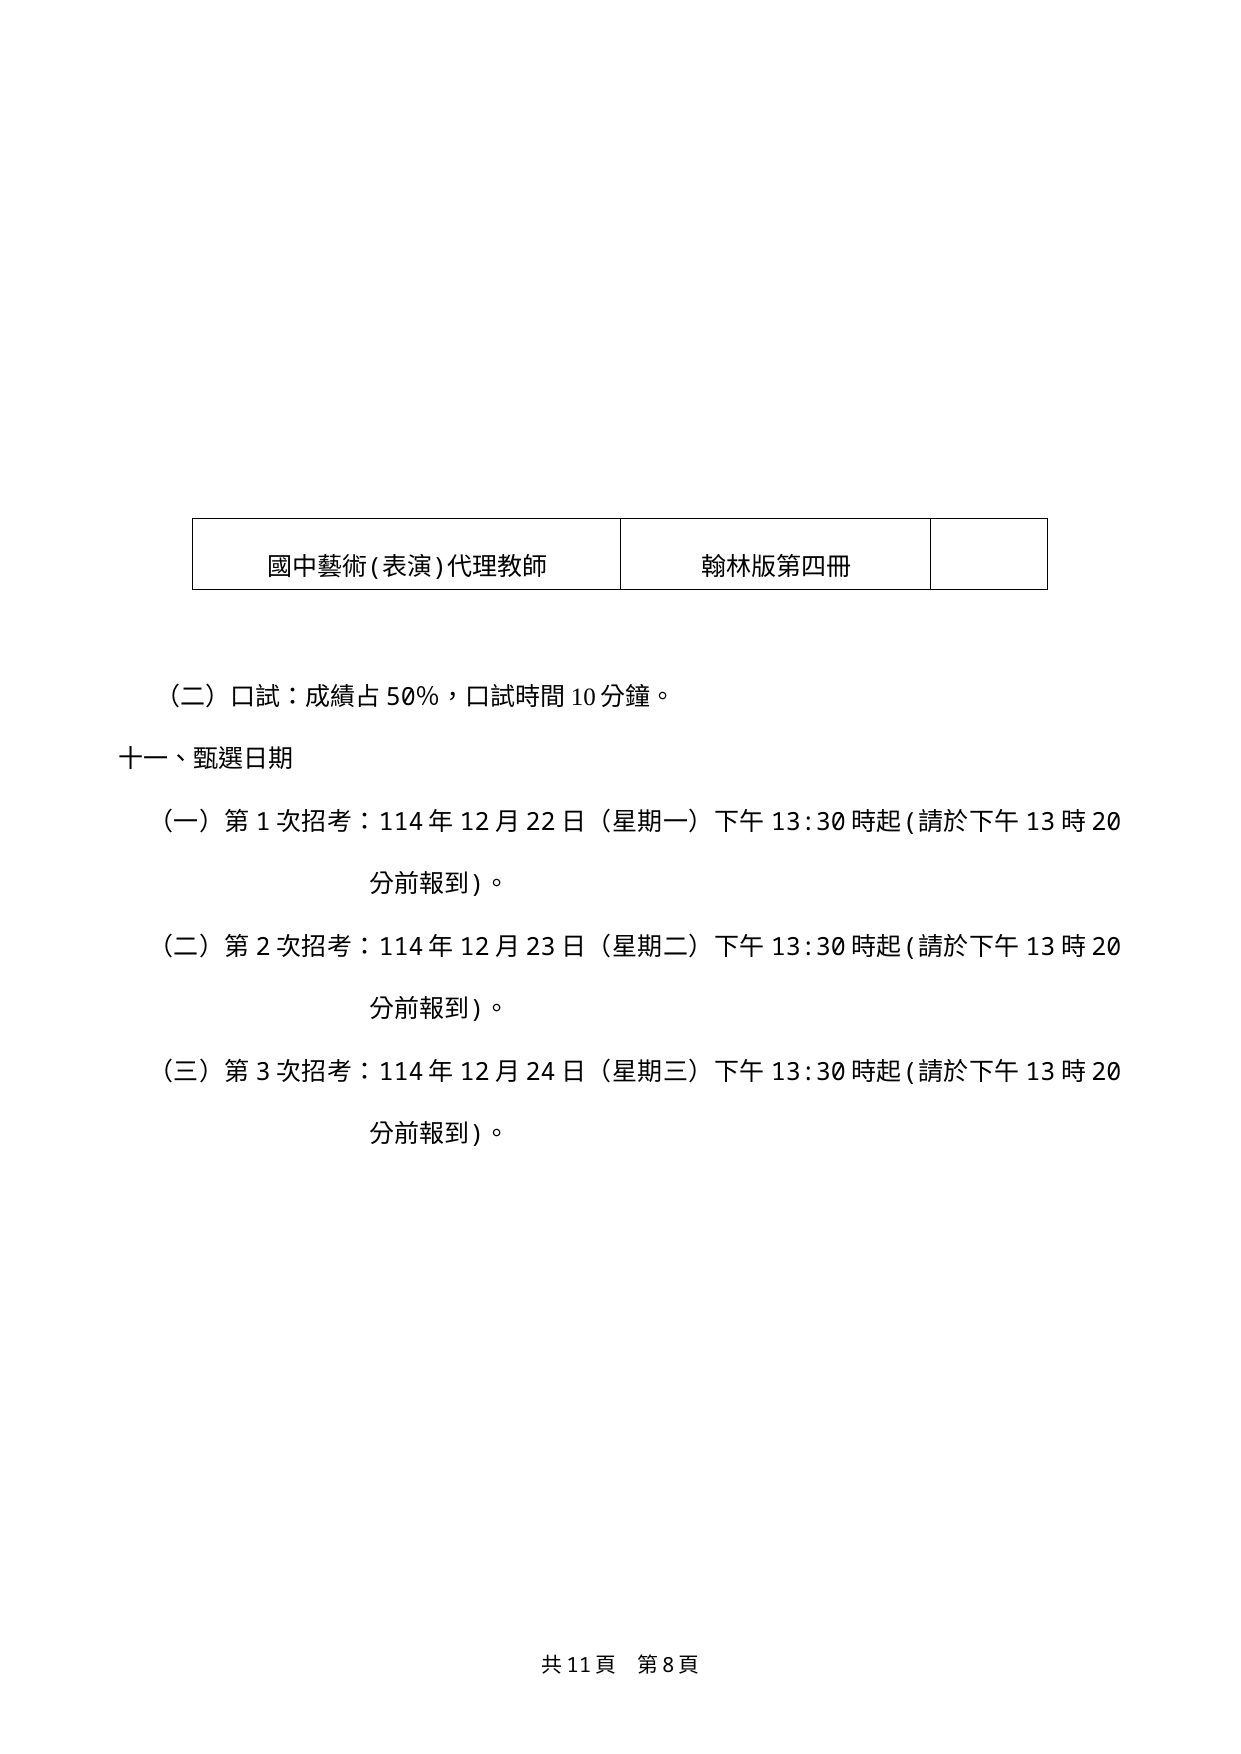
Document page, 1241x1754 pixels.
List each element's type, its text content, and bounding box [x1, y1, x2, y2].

text （二）第2次招考：114年12月23日（星期二）下午13:30時起(請於下午13時20分前報到)。 [148, 902, 1122, 1027]
table_cell [931, 519, 1047, 589]
table_cell 國中藝術(表演)代理教師 [193, 519, 620, 589]
text （二）口試：成績占50％，口試時間10分鐘。 [156, 652, 1122, 715]
text 十一、甄選日期 [118, 715, 1122, 777]
text （一）第1次招考：114年12月22日（星期一）下午13:30時起(請於下午13時20分前報到)。 [148, 777, 1122, 902]
text （三）第3次招考：114年12月24日（星期三）下午13:30時起(請於下午13時20分前報到)。 [148, 1027, 1122, 1152]
table_cell 翰林版第四冊 [621, 519, 930, 589]
